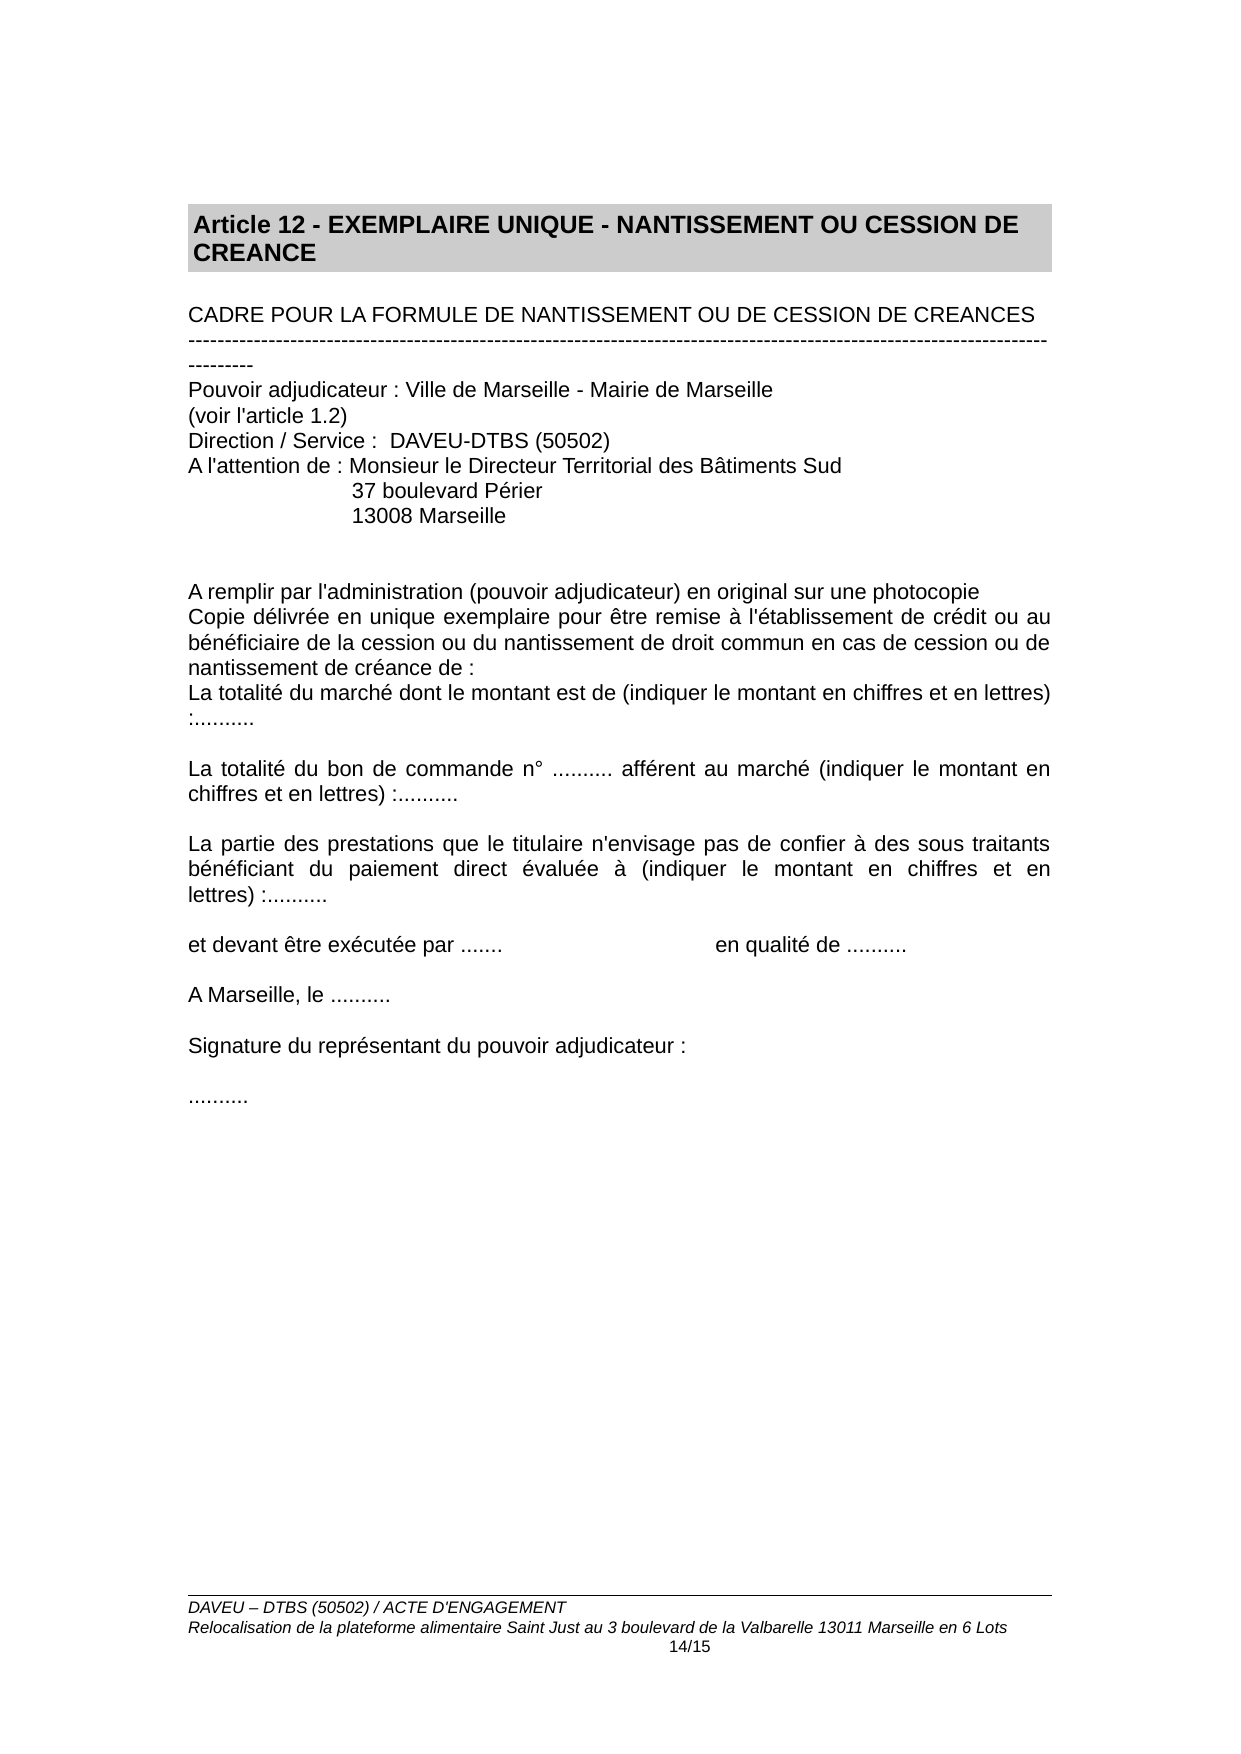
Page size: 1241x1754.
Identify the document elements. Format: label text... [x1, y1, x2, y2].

text A remplir par l'administration (pouvoir adjudicateur) en original sur une photocopie [188, 579, 1052, 604]
text A l'attention de : Monsieur le Directeur Territorial des Bâtiments Sud [188, 453, 1052, 478]
text Pouvoir adjudicateur : Ville de Marseille - Mairie de Marseille [188, 377, 1052, 403]
text Signature du représentant du pouvoir adjudicateur : [188, 1033, 1052, 1058]
text ------------------------------------------------------------------------------------------------------------------------------- [188, 327, 1052, 377]
text (voir l'article 1.2) [188, 403, 1052, 428]
text La totalité du bon de commande n° .......... afférent au marché (indiquer le montant en chiffres et en lettres) :.......... [188, 756, 1052, 806]
subtitle EXEMPLAIRE UNIQUE - NANTISSEMENT OU CESSION DE CREANCE [190, 207, 1050, 270]
text Direction / Service : DAVEU-DTBS (50502) [188, 428, 1052, 453]
text La partie des prestations que le titulaire n'envisage pas de confier à des sous traitants bénéficiant du paiement direct évaluée à (indiquer le montant en chiffres et en lettres) :.......... [188, 831, 1052, 907]
text La totalité du marché dont le montant est de (indiquer le montant en chiffres et en lettres) :.......... [188, 680, 1052, 730]
text CADRE POUR LA FORMULE DE NANTISSEMENT OU DE CESSION DE CREANCES [188, 302, 1052, 327]
text A Marseille, le .......... [188, 982, 1052, 1008]
text et devant être exécutée par ....... en qualité de .......... [188, 932, 1052, 957]
text 37 boulevard Périer [188, 478, 1052, 503]
text 13008 Marseille [188, 503, 1052, 529]
text Copie délivrée en unique exemplaire pour être remise à l'établissement de crédit ou au bénéficiaire de la cession ou du nantissement de droit commun en cas de cession ou de nantissement de créance de : [188, 604, 1052, 680]
text .......... [188, 1083, 1052, 1108]
